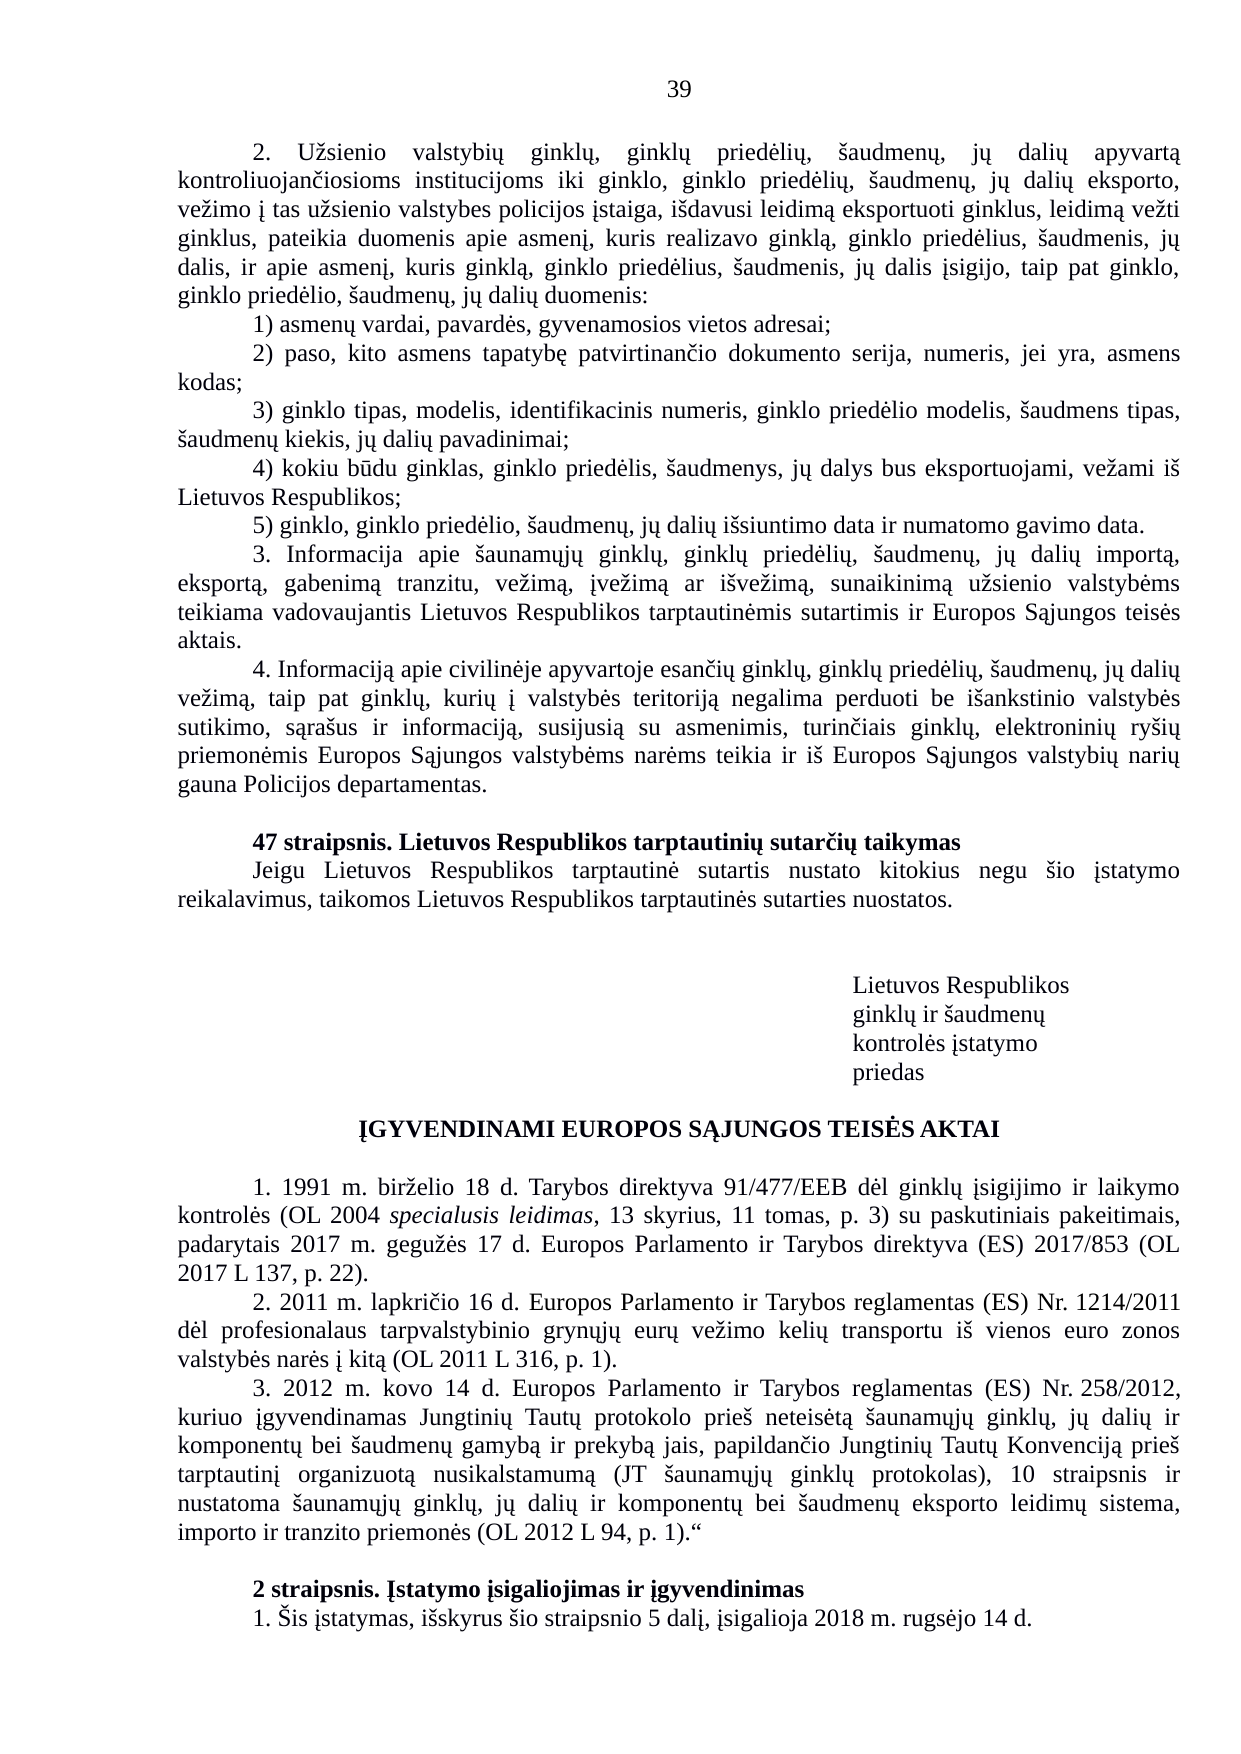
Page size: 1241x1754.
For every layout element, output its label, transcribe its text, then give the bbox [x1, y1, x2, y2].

text 2. 2011 m. lapkričio 16 d. Europos Parlamento ir Tarybos reglamentas (ES) Nr. 1214/2011 dėl profesionalaus tarpvalstybinio grynųjų eurų vežimo kelių transportu iš vienos euro zonos valstybės narės į kitą (OL 2011 L 316, p. 1). [177, 1287, 1181, 1373]
text Lietuvos Respublikos [177, 970, 1181, 999]
text Jeigu Lietuvos Respublikos tarptautinė sutartis nustato kitokius negu šio įstatymo reikalavimus, taikomos Lietuvos Respublikos tarptautinės sutarties nuostatos. [177, 855, 1181, 913]
text 2) paso, kito asmens tapatybę patvirtinančio dokumento serija, numeris, jei yra, asmens kodas; [177, 338, 1181, 395]
text 1. 1991 m. birželio 18 d. Tarybos direktyva 91/477/EEB dėl ginklų įsigijimo ir laikymo kontrolės (OL 2004 specialusis leidimas, 13 skyrius, 11 tomas, p. 3) su paskutiniais pakeitimais, padarytais 2017 m. gegužės 17 d. Europos Parlamento ir Tarybos direktyva (ES) 2017/853 (OL 2017 L 137, p. 22). [177, 1172, 1181, 1287]
text 1) asmenų vardai, pavardės, gyvenamosios vietos adresai; [177, 309, 1181, 338]
text 47 straipsnis. Lietuvos Respublikos tarptautinių sutarčių taikymas [177, 827, 1181, 855]
text priedas [177, 1057, 1181, 1085]
text 5) ginklo, ginklo priedėlio, šaudmenų, jų dalių išsiuntimo data ir numatomo gavimo data. [177, 510, 1181, 539]
text 4. Informaciją apie civilinėje apyvartoje esančių ginklų, ginklų priedėlių, šaudmenų, jų dalių vežimą, taip pat ginklų, kurių į valstybės teritoriją negalima perduoti be išankstinio valstybės sutikimo, sąrašus ir informaciją, susijusią su asmenimis, turinčiais ginklų, elektroninių ryšių priemonėmis Europos Sąjungos valstybėms narėms teikia ir iš Europos Sąjungos valstybių narių gauna Policijos departamentas. [177, 654, 1181, 798]
text 3. 2012 m. kovo 14 d. Europos Parlamento ir Tarybos reglamentas (ES) Nr. 258/2012, kuriuo įgyvendinamas Jungtinių Tautų protokolo prieš neteisėtą šaunamųjų ginklų, jų dalių ir komponentų bei šaudmenų gamybą ir prekybą jais, papildančio Jungtinių Tautų Konvenciją prieš tarptautinį organizuotą nusikalstamumą (JT šaunamųjų ginklų protokolas), 10 straipsnis ir nustatoma šaunamųjų ginklų, jų dalių ir komponentų bei šaudmenų eksporto leidimų sistema, importo ir tranzito priemonės (OL 2012 L 94, p. 1).“ [177, 1373, 1181, 1545]
text ginklų ir šaudmenų [177, 999, 1181, 1028]
text 1. Šis įstatymas, išskyrus šio straipsnio 5 dalį, įsigalioja 2018 m. rugsėjo 14 d. [177, 1603, 1181, 1632]
text kontrolės įstatymo [177, 1028, 1181, 1057]
text 2. Užsienio valstybių ginklų, ginklų priedėlių, šaudmenų, jų dalių apyvartą kontroliuojančiosioms institucijoms iki ginklo, ginklo priedėlių, šaudmenų, jų dalių eksporto, vežimo į tas užsienio valstybes policijos įstaiga, išdavusi leidimą eksportuoti ginklus, leidimą vežti ginklus, pateikia duomenis apie asmenį, kuris realizavo ginklą, ginklo priedėlius, šaudmenis, jų dalis, ir apie asmenį, kuris ginklą, ginklo priedėlius, šaudmenis, jų dalis įsigijo, taip pat ginklo, ginklo priedėlio, šaudmenų, jų dalių duomenis: [177, 137, 1181, 309]
text 3) ginklo tipas, modelis, identifikacinis numeris, ginklo priedėlio modelis, šaudmens tipas, šaudmenų kiekis, jų dalių pavadinimai; [177, 395, 1181, 453]
text ĮGYVENDINAMI EUROPOS SĄJUNGOS TEISĖS AKTAI [177, 1114, 1181, 1143]
text 4) kokiu būdu ginklas, ginklo priedėlis, šaudmenys, jų dalys bus eksportuojami, vežami iš Lietuvos Respublikos; [177, 453, 1181, 510]
text 3. Informacija apie šaunamųjų ginklų, ginklų priedėlių, šaudmenų, jų dalių importą, eksportą, gabenimą tranzitu, vežimą, įvežimą ar išvežimą, sunaikinimą užsienio valstybėms teikiama vadovaujantis Lietuvos Respublikos tarptautinėmis sutartimis ir Europos Sąjungos teisės aktais. [177, 539, 1181, 654]
text 2 straipsnis. Įstatymo įsigaliojimas ir įgyvendinimas [177, 1574, 1181, 1603]
